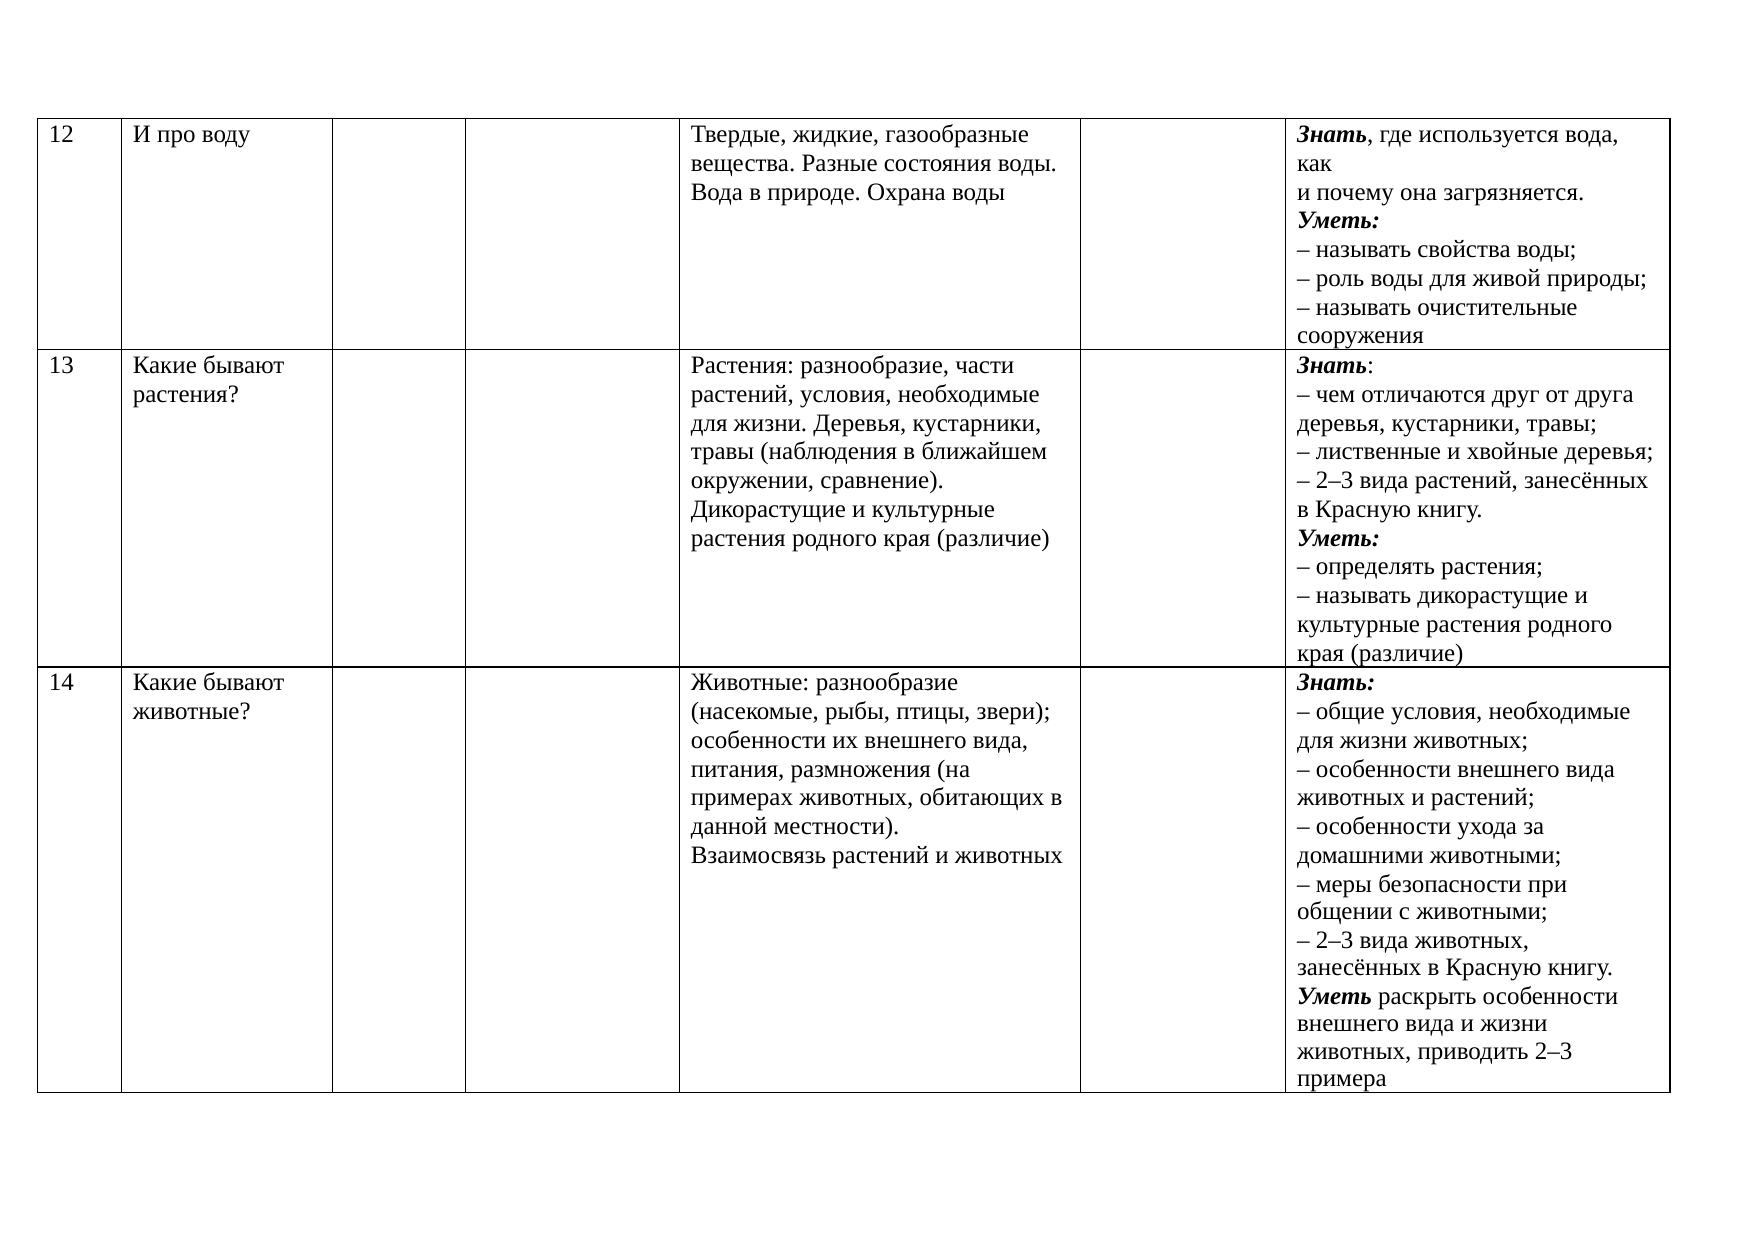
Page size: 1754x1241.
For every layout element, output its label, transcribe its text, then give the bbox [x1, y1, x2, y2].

table_cell Знать: – общие условия, необходимые для жизни животных; – особенности внешнего вида животных и растений; – особенности ухода за домашними животными; – меры безопасности при общении с животными; – 2–3 вида животных, занесённых в Красную книгу. Уметь раскрыть особенности внешнего вида и жизни животных, приводить 2–3 примера [1286, 668, 1669, 1092]
table_cell [333, 350, 465, 666]
table_cell [1081, 119, 1285, 349]
table_cell Твердые, жидкие, газообразные вещества. Разные состояния воды. Вода в природе. Охрана воды [680, 119, 1080, 349]
table_cell Растения: разнообразие, части растений, условия, необходимые для жизни. Деревья, кустарники, травы (наблюдения в ближайшем окружении, сравнение). Дикорастущие и культурные растения родного края (различие) [680, 350, 1080, 666]
table_cell [1081, 668, 1285, 1092]
table_cell [466, 668, 679, 1092]
table_cell [1081, 350, 1285, 666]
table_cell Знать, где используется вода, как и почему она загрязняется. Уметь: – называть свойства воды; – роль воды для живой природы; – называть очистительные сооружения [1286, 119, 1669, 349]
table_cell Какие бывают животные? [122, 668, 332, 1092]
table_cell [466, 350, 679, 666]
table_cell [333, 119, 465, 349]
table_cell И про воду [122, 119, 332, 349]
table_cell Животные: разнообразие (насекомые, рыбы, птицы, звери); особенности их внешнего вида, питания, размножения (на примерах животных, обитающих в данной местности). Взаимосвязь растений и животных [680, 668, 1080, 1092]
table_cell [466, 119, 679, 349]
table_cell 12 [38, 119, 121, 349]
table_cell Какие бывают растения? [122, 350, 332, 666]
table_cell Знать: – чем отличаются друг от друга деревья, кустарники, травы; – лиственные и хвойные деревья; – 2–3 вида растений, занесённых в Красную книгу. Уметь: – определять растения; – называть дикорастущие и культурные растения родного края (различие) [1286, 350, 1669, 666]
table_cell 13 [38, 350, 121, 666]
table_cell 14 [38, 668, 121, 1092]
table_cell [333, 668, 465, 1092]
